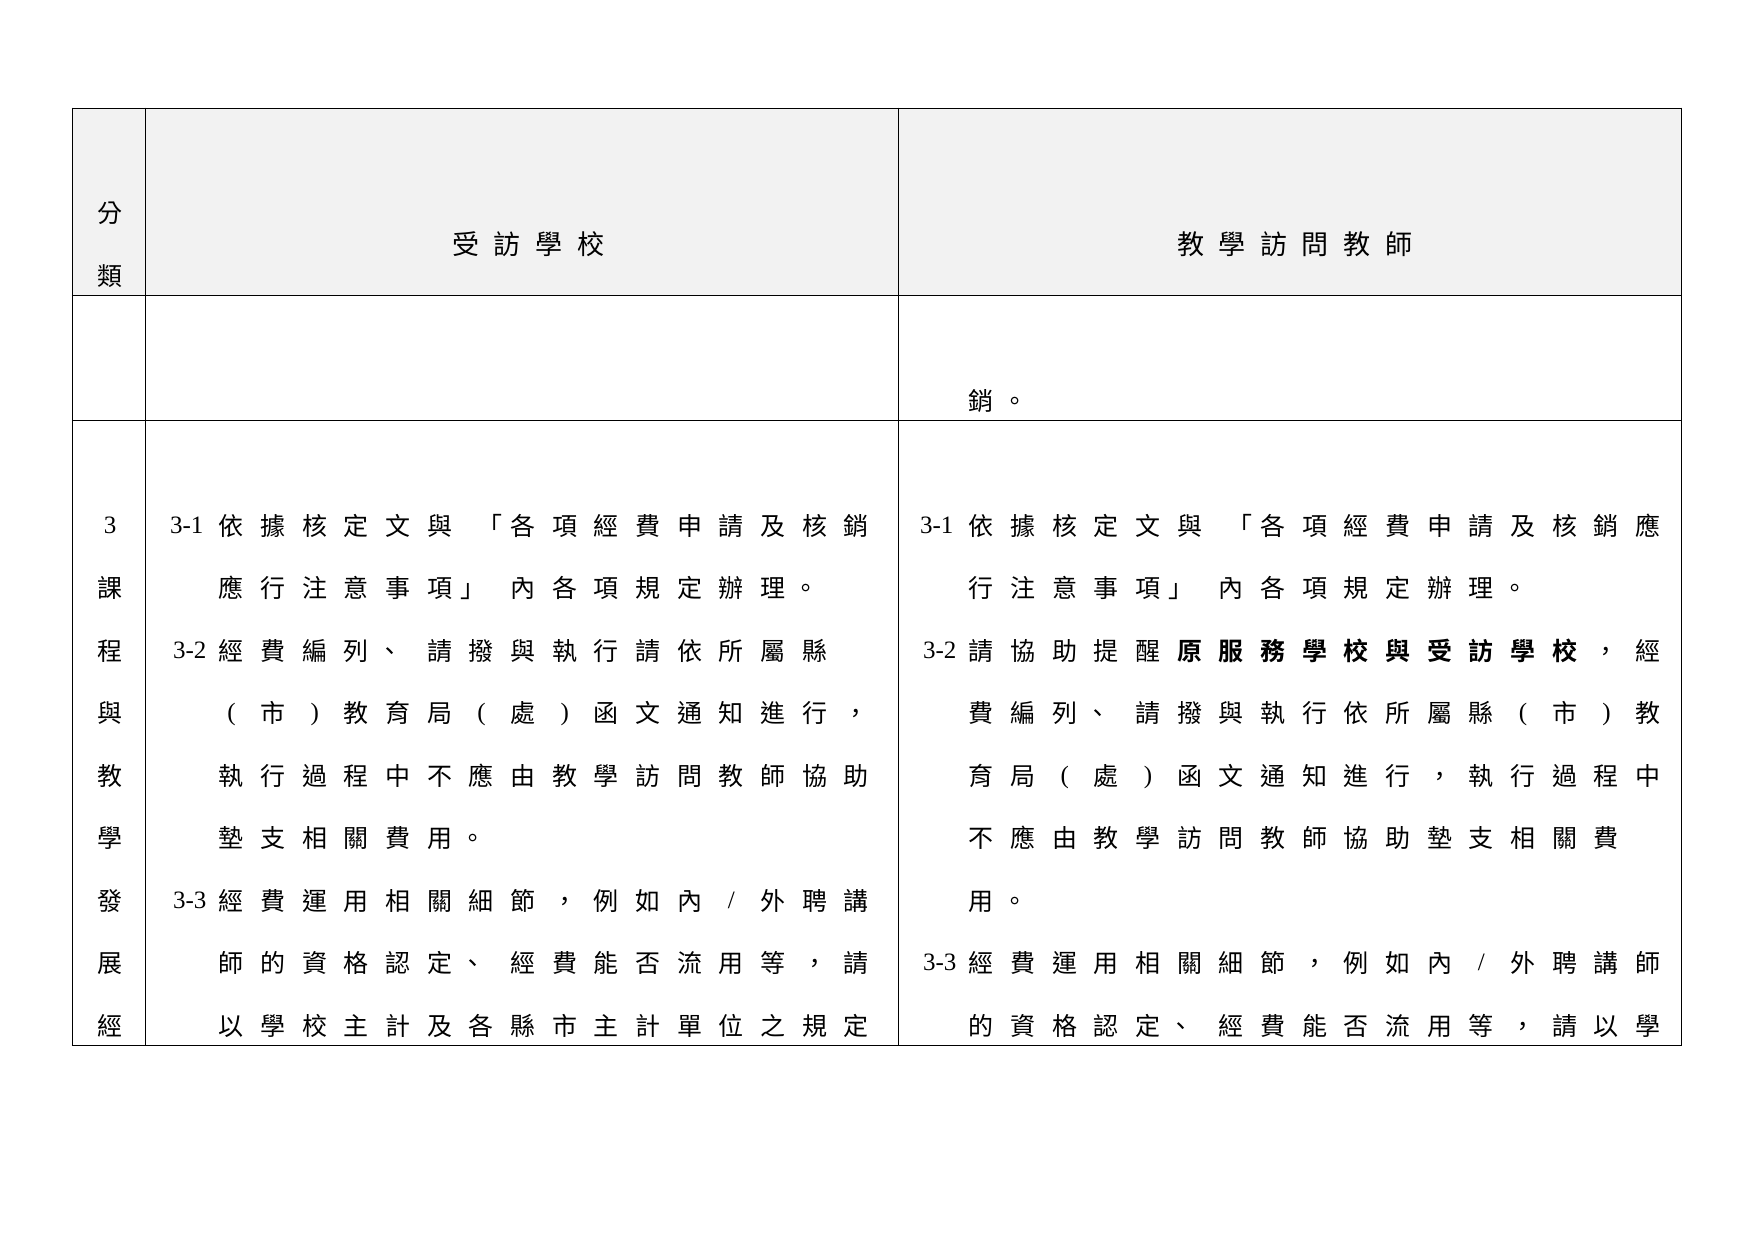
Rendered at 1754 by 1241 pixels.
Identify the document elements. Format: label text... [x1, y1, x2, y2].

table_header 教學訪問教師 [899, 109, 1681, 295]
table_header 分類 [73, 109, 145, 295]
table_cell 3-1 依據核定文與「各項經費申請及核銷應行注意事項」內各項規定辦理。 3-2經費編列、請撥與執行請依所屬縣(市)教育局(處)函文通知進行，執行過程中不應由教學訪問教師協助墊支相關費用。 3-3經費運用相關細節，例如內/外聘講師的資格認定、經費能否流用等，請以學校主計及各縣市主計單位之規定 [146, 421, 898, 1045]
table_cell 銷。 [899, 296, 1681, 420]
table_cell 3-1 依據核定文與「各項經費申請及核銷應行注意事項」內各項規定辦理。 3-2請協助提醒原服務學校與受訪學校，經費編列、請撥與執行依所屬縣(市)教育局(處)函文通知進行，執行過程中不應由教學訪問教師協助墊支相關費用。 3-3經費運用相關細節，例如內/外聘講師的資格認定、經費能否流用等，請以學 [899, 421, 1681, 1045]
table_cell [73, 296, 145, 420]
table_cell 3 課程與 教學發展經 [73, 421, 145, 1045]
table_cell [146, 296, 898, 420]
table_header 受訪學校 [146, 109, 898, 295]
